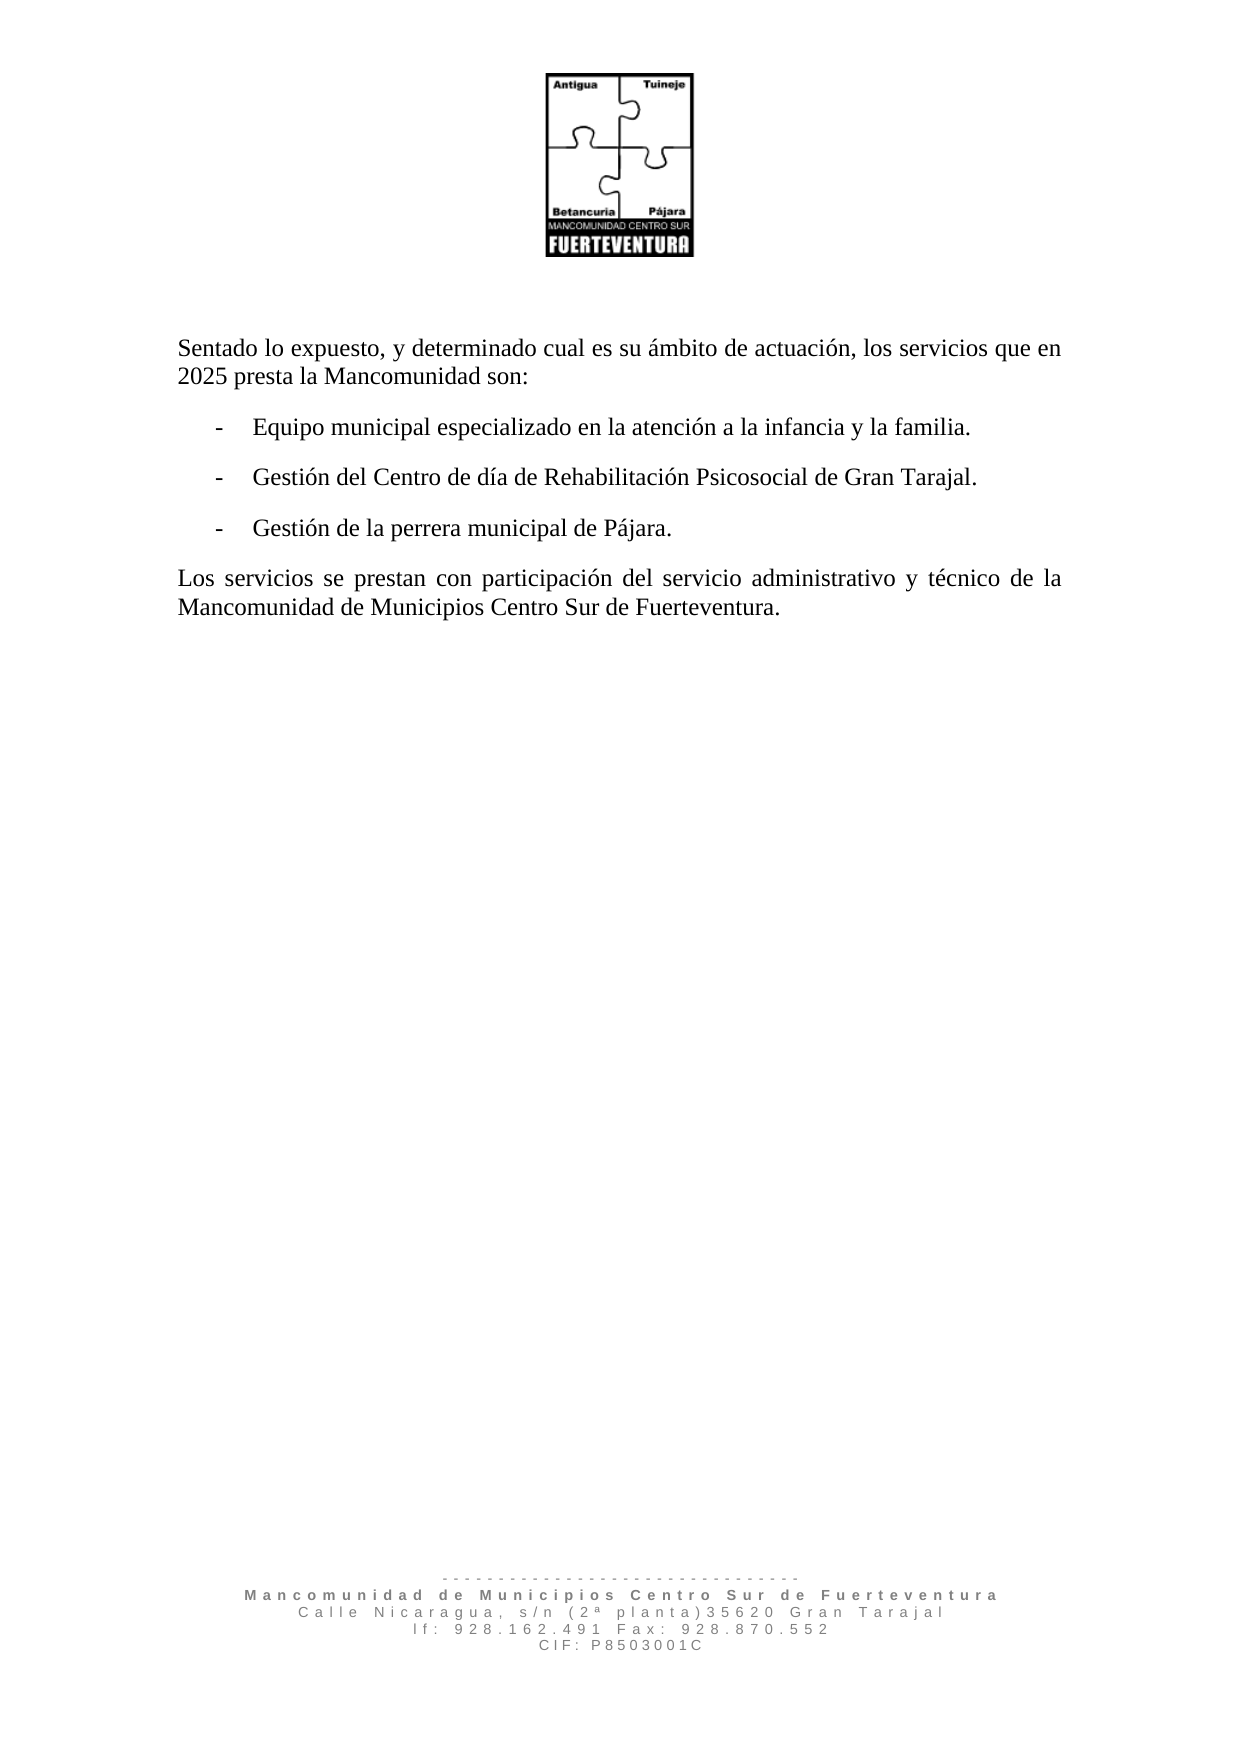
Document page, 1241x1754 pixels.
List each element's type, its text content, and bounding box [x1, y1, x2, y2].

list Gestión de la perrera municipal de Pájara. [215, 513, 1063, 541]
list Gestión del Centro de día de Rehabilitación Psicosocial de Gran Tarajal. [215, 462, 1063, 491]
text Los servicios se prestan con participación del servicio administrativo y técnico de la Mancomunidad de Municipios Centro Sur de Fuerteventura. [177, 563, 1063, 621]
list Equipo municipal especializado en la atención a la infancia y la familia. [215, 412, 1063, 441]
text Sentado lo expuesto, y determinado cual es su ámbito de actuación, los servicios que en 2025 presta la Mancomunidad son: [177, 333, 1063, 390]
